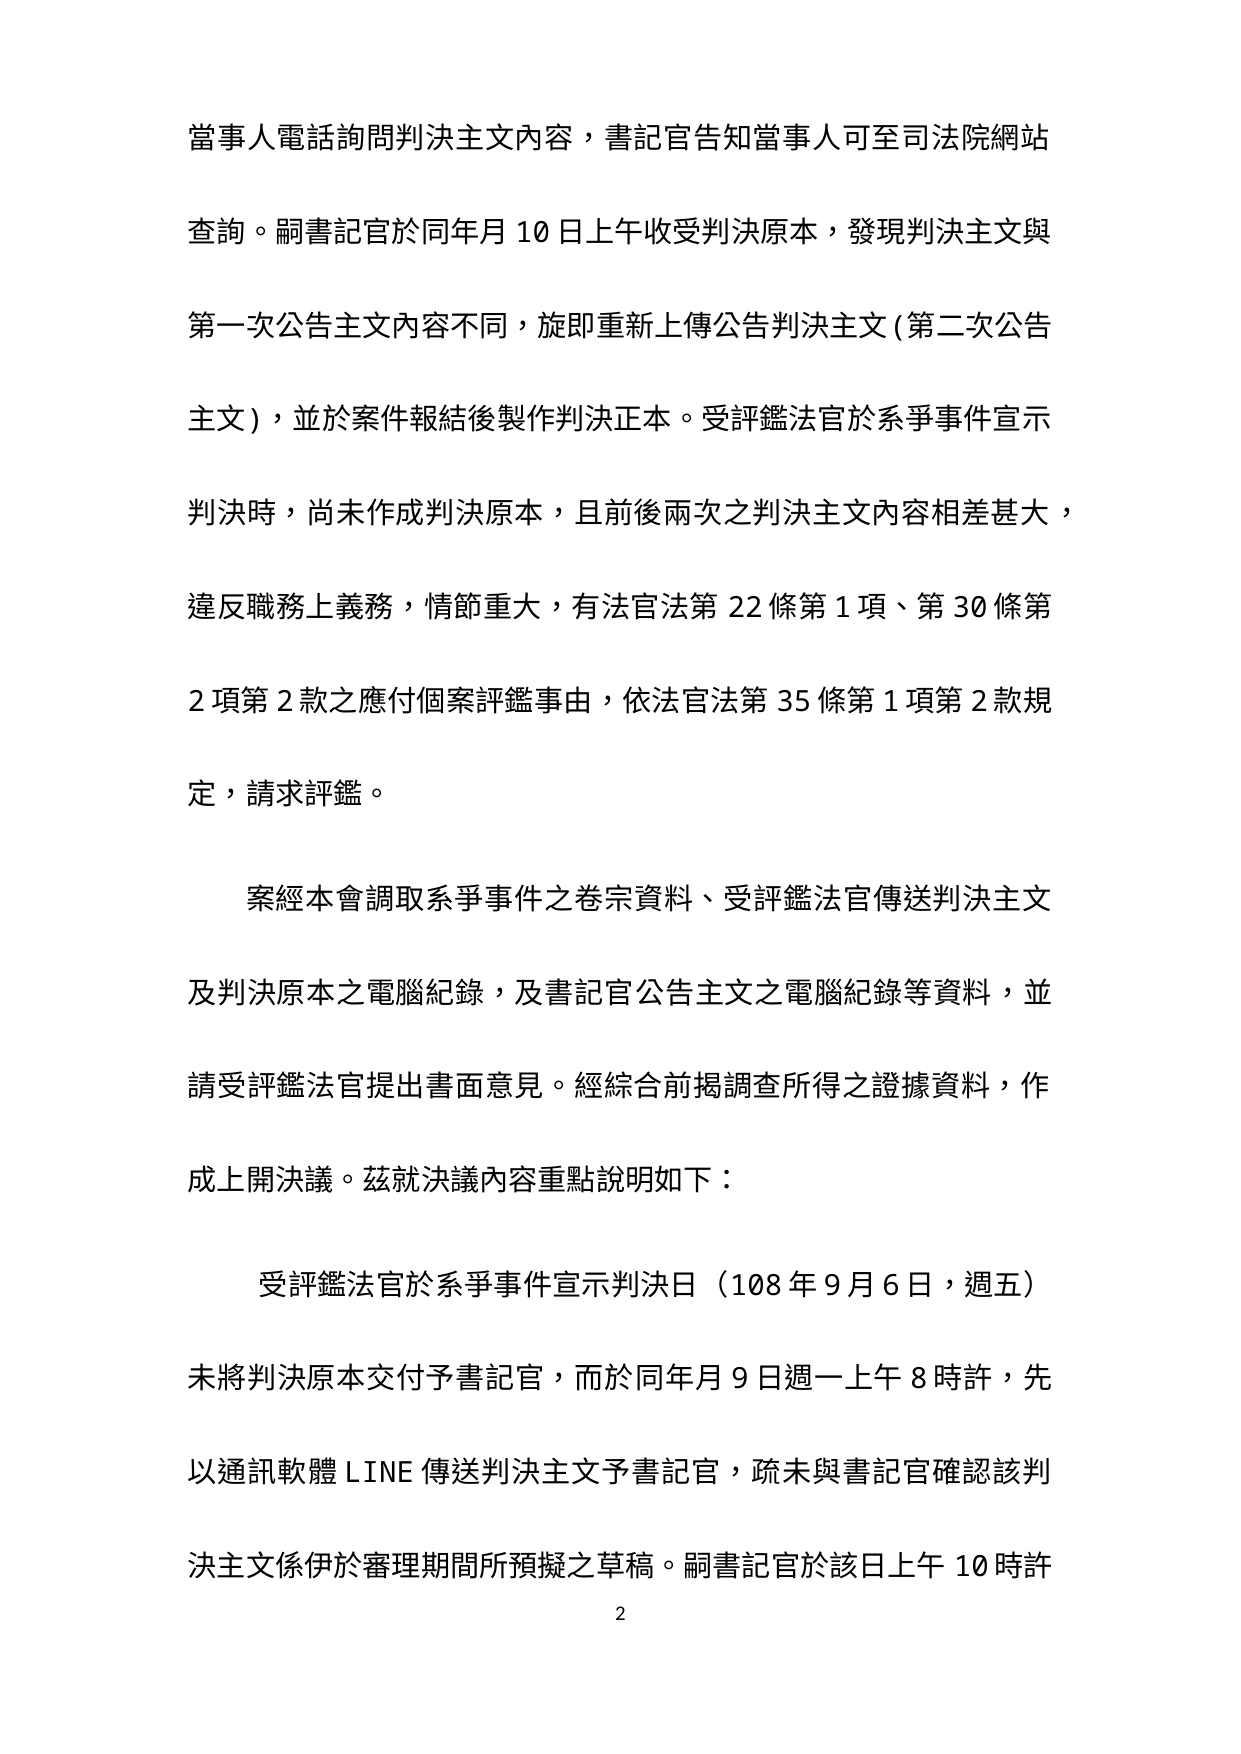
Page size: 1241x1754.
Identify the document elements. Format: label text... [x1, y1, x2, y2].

text 本件請求評鑑意旨略以：受評鑑法官審理臺灣臺北地方法院107年度訴字第〇號損害賠償事件，於同年9月6日宣示判決，受評鑑法官於宣判後，未依規定製作完成判決，於同年月9日上午將判決主文傳送予書記官，書記官將主文公告(第一次公告主文)後，當事人電話詢問判決主文內容，書記官告知當事人可至司法院網站查詢。嗣書記官於同年月10日上午收受判決原本，發現判決主文與第一次公告主文內容不同，旋即重新上傳公告判決主文(第二次公告主文)，並於案件報結後製作判決正本。受評鑑法官於系爭事件宣示判決時，尚未作成判決原本，且前後兩次之判決主文內容相差甚大，違反職務上義務，情節重大，有法官法第22條第1項、第30條第2項第2款之應付個案評鑑事由，依法官法第35條第1項第2款規定，請求評鑑。 [187, 94, 1053, 813]
text 受評鑑法官於系爭事件宣示判決日（108年9月6日，週五）未將判決原本交付予書記官，而於同年月9日週一上午8時許，先以通訊軟體LINE傳送判決主文予書記官，疏未與書記官確認該判決主文係伊於審理期間所預擬之草稿。嗣書記官於該日上午10時許 [187, 1241, 1053, 1584]
text 案經本會調取系爭事件之卷宗資料、受評鑑法官傳送判決主文及判決原本之電腦紀錄，及書記官公告主文之電腦紀錄等資料，並請受評鑑法官提出書面意見。經綜合前揭調查所得之證據資料，作成上開決議。茲就決議內容重點說明如下： [187, 855, 1053, 1199]
